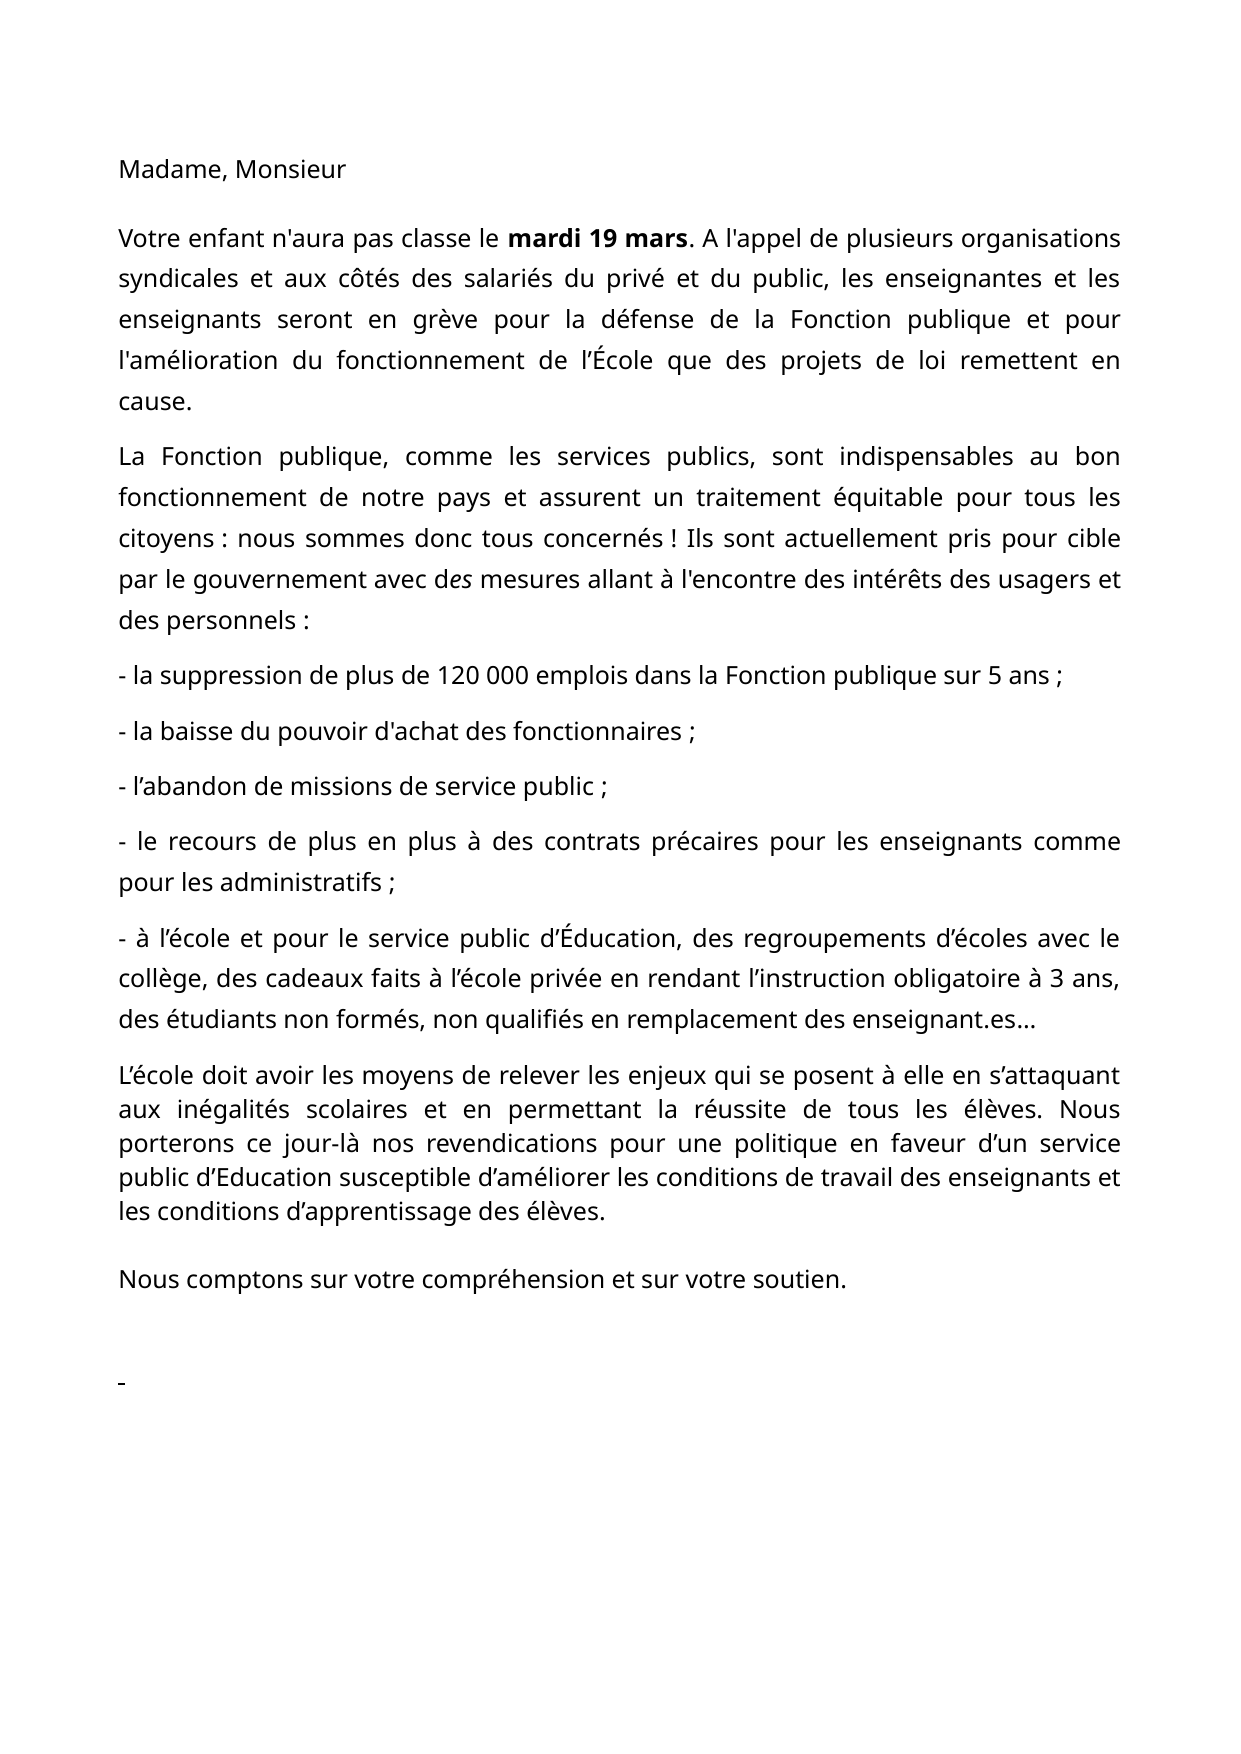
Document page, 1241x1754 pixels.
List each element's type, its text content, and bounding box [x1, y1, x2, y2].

text Madame, Monsieur [118, 152, 1122, 186]
text - à l’école et pour le service public d’Éducation, des regroupements d’écoles avec le collège, des cadeaux faits à l’école privée en rendant l’instruction obligatoire à 3 ans, des étudiants non formés, non qualifiés en remplacement des enseignant.es… [118, 920, 1122, 1036]
text - la baisse du pouvoir d'achat des fonctionnaires ; [118, 713, 1122, 747]
text L’école doit avoir les moyens de relever les enjeux qui se posent à elle en s’attaquant aux inégalités scolaires et en permettant la réussite de tous les élèves. Nous porterons ce jour-là nos revendications pour une politique en faveur d’un service public d’Education susceptible d’améliorer les conditions de travail des enseignants et les conditions d’apprentissage des élèves. [118, 1057, 1122, 1228]
text Nous comptons sur votre compréhension et sur votre soutien. [118, 1262, 1122, 1296]
text - l’abandon de missions de service public ; [118, 769, 1122, 803]
text - le recours de plus en plus à des contrats précaires pour les enseignants comme pour les administratifs ; [118, 824, 1122, 899]
text La Fonction publique, comme les services publics, sont indispensables au bon fonctionnement de notre pays et assurent un traitement équitable pour tous les citoyens : nous sommes donc tous concernés ! Ils sont actuellement pris pour cible par le gouvernement avec des mesures allant à l'encontre des intérêts des usagers et des personnels : [118, 439, 1122, 636]
text Votre enfant n'aura pas classe le mardi 19 mars. A l'appel de plusieurs organisations syndicales et aux côtés des salariés du privé et du public, les enseignantes et les enseignants seront en grève pour la défense de la Fonction publique et pour l'amélioration du fonctionnement de l’École que des projets de loi remettent en cause. [118, 220, 1122, 418]
text - la suppression de plus de 120 000 emplois dans la Fonction publique sur 5 ans ; [118, 658, 1122, 692]
